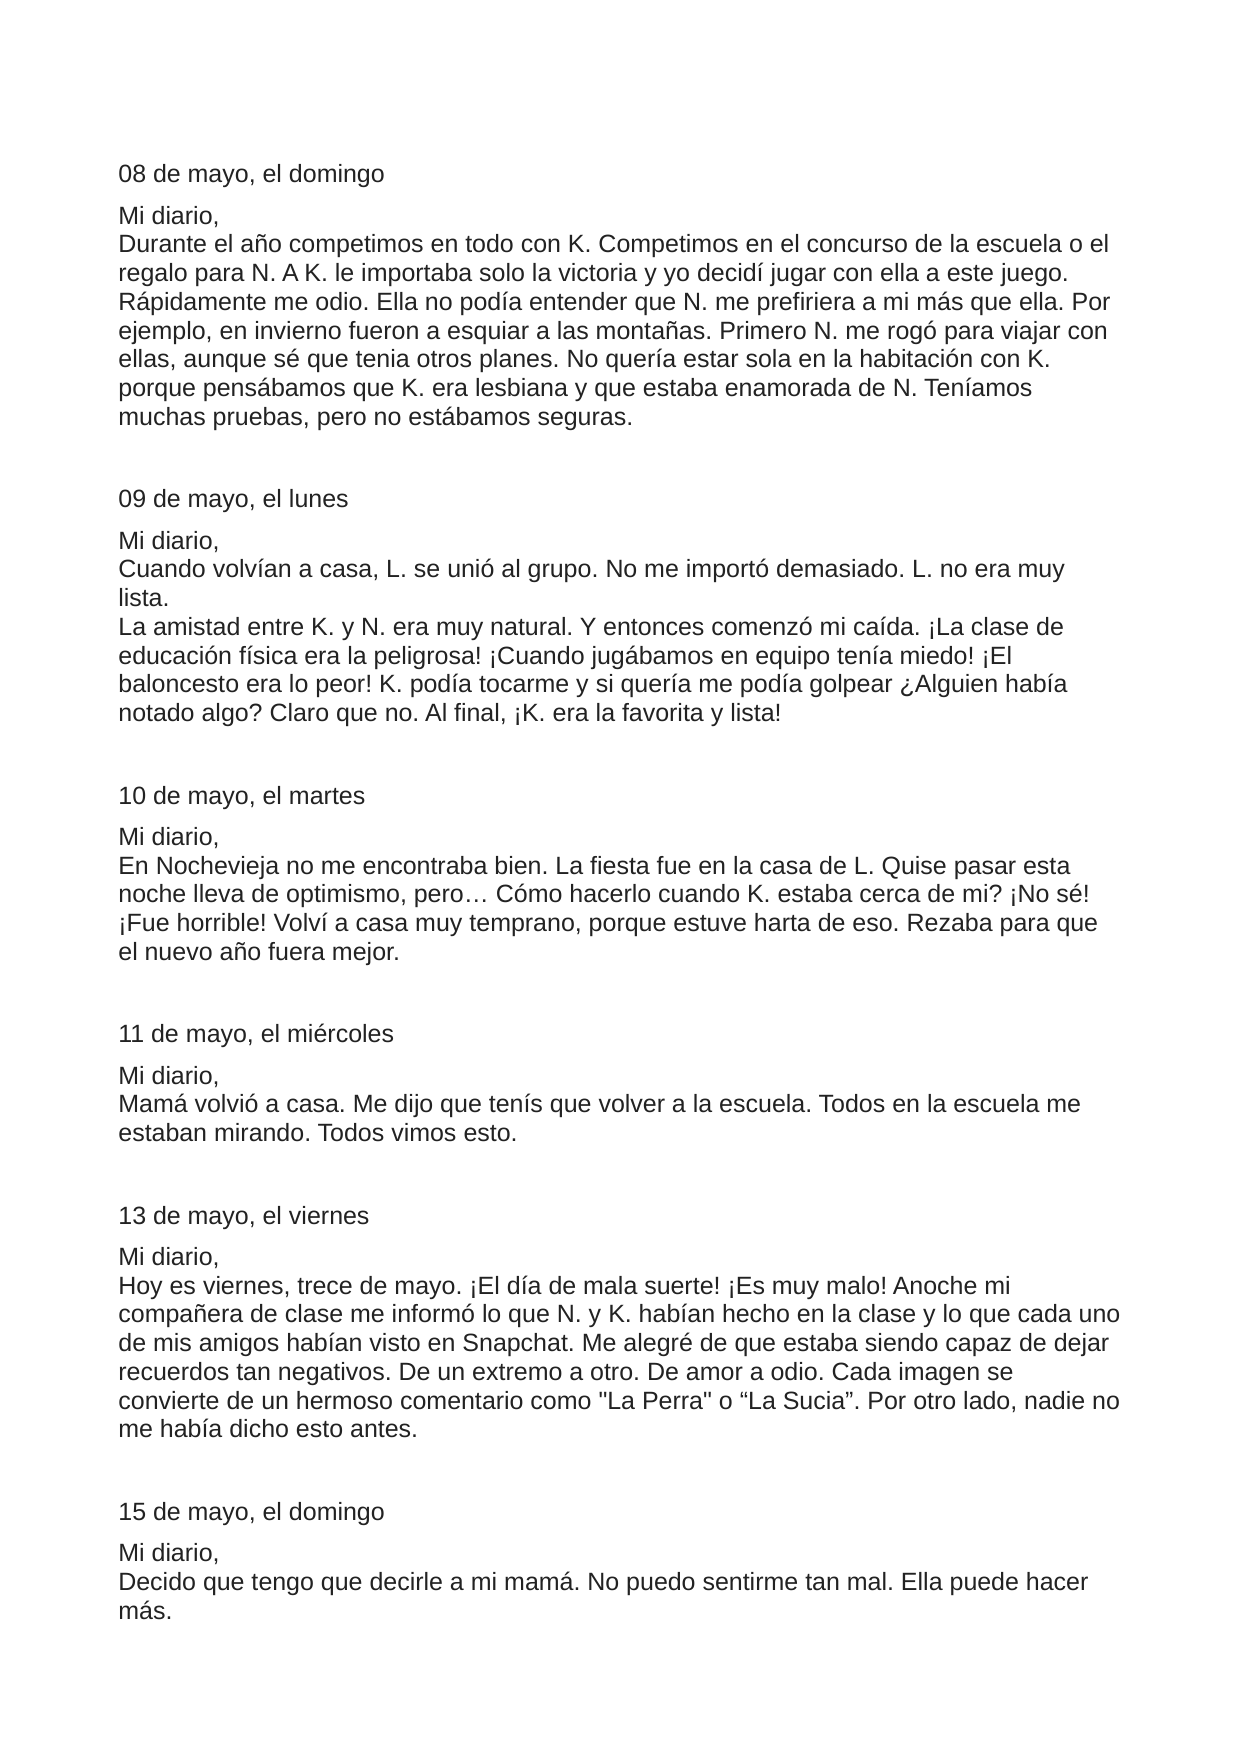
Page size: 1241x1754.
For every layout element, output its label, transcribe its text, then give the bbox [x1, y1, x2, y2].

text 10 de mayo, el martes [118, 781, 1122, 809]
text 08 de mayo, el domingo [118, 159, 1122, 188]
text Mi diario, Mamá volvió a casa. Me dijo que tenís que volver a la escuela. Todos en la escuela me estaban mirando. Todos vimos esto. [118, 1061, 1122, 1147]
text 09 de mayo, el lunes [118, 484, 1122, 513]
text Mi diario, Cuando volvían a casa, L. se unió al grupo. No me importó demasiado. L. no era muy lista. La amistad entre K. y N. era muy natural. Y entonces comenzó mi caída. ¡La clase de educación física era la peligrosa! ¡Cuando jugábamos en equipo tenía miedo! ¡El baloncesto era lo peor! K. podía tocarme y si quería me podía golpear ¿Alguien había notado algo? Claro que no. Al final, ¡K. era la favorita y lista! [118, 526, 1122, 727]
text 11 de mayo, el miércoles [118, 1019, 1122, 1048]
text Mi diario, Durante el año competimos en todo con K. Competimos en el concurso de la escuela o el regalo para N. A K. le importaba solo la victoria y yo decidí jugar con ella a este juego. Rápidamente me odio. Ella no podía entender que N. me prefiriera a mi más que ella. Por ejemplo, en invierno fueron a esquiar a las montañas. Primero N. me rogó para viajar con ellas, aunque sé que tenia otros planes. No quería estar sola en la habitación con K. porque pensábamos que K. era lesbiana y que estaba enamorada de N. Teníamos muchas pruebas, pero no estábamos seguras. [118, 201, 1122, 431]
text Mi diario, En Nochevieja no me encontraba bien. La fiesta fue en la casa de L. Quise pasar esta noche lleva de optimismo, pero… Cómo hacerlo cuando K. estaba cerca de mi? ¡No sé! ¡Fue horrible! Volví a casa muy temprano, porque estuve harta de eso. Rezaba para que el nuevo año fuera mejor. [118, 822, 1122, 966]
text 15 de mayo, el domingo [118, 1497, 1122, 1526]
text Mi diario, Decido que tengo que decirle a mi mamá. No puedo sentirme tan mal. Ella puede hacer más. [118, 1538, 1122, 1624]
text 13 de mayo, el viernes [118, 1201, 1122, 1229]
text Mi diario, Hoy es viernes, trece de mayo. ¡El día de mala suerte! ¡Es muy malo! Anoche mi compañera de clase me informó lo que N. y K. habían hecho en la clase y lo que cada uno de mis amigos habían visto en Snapchat. Me alegré de que estaba siendo capaz de dejar recuerdos tan negativos. De un extremo a otro. De amor a odio. Cada imagen se convierte de un hermoso comentario como "La Perra" o “La Sucia”. Por otro lado, nadie no me había dicho esto antes. [118, 1242, 1122, 1443]
